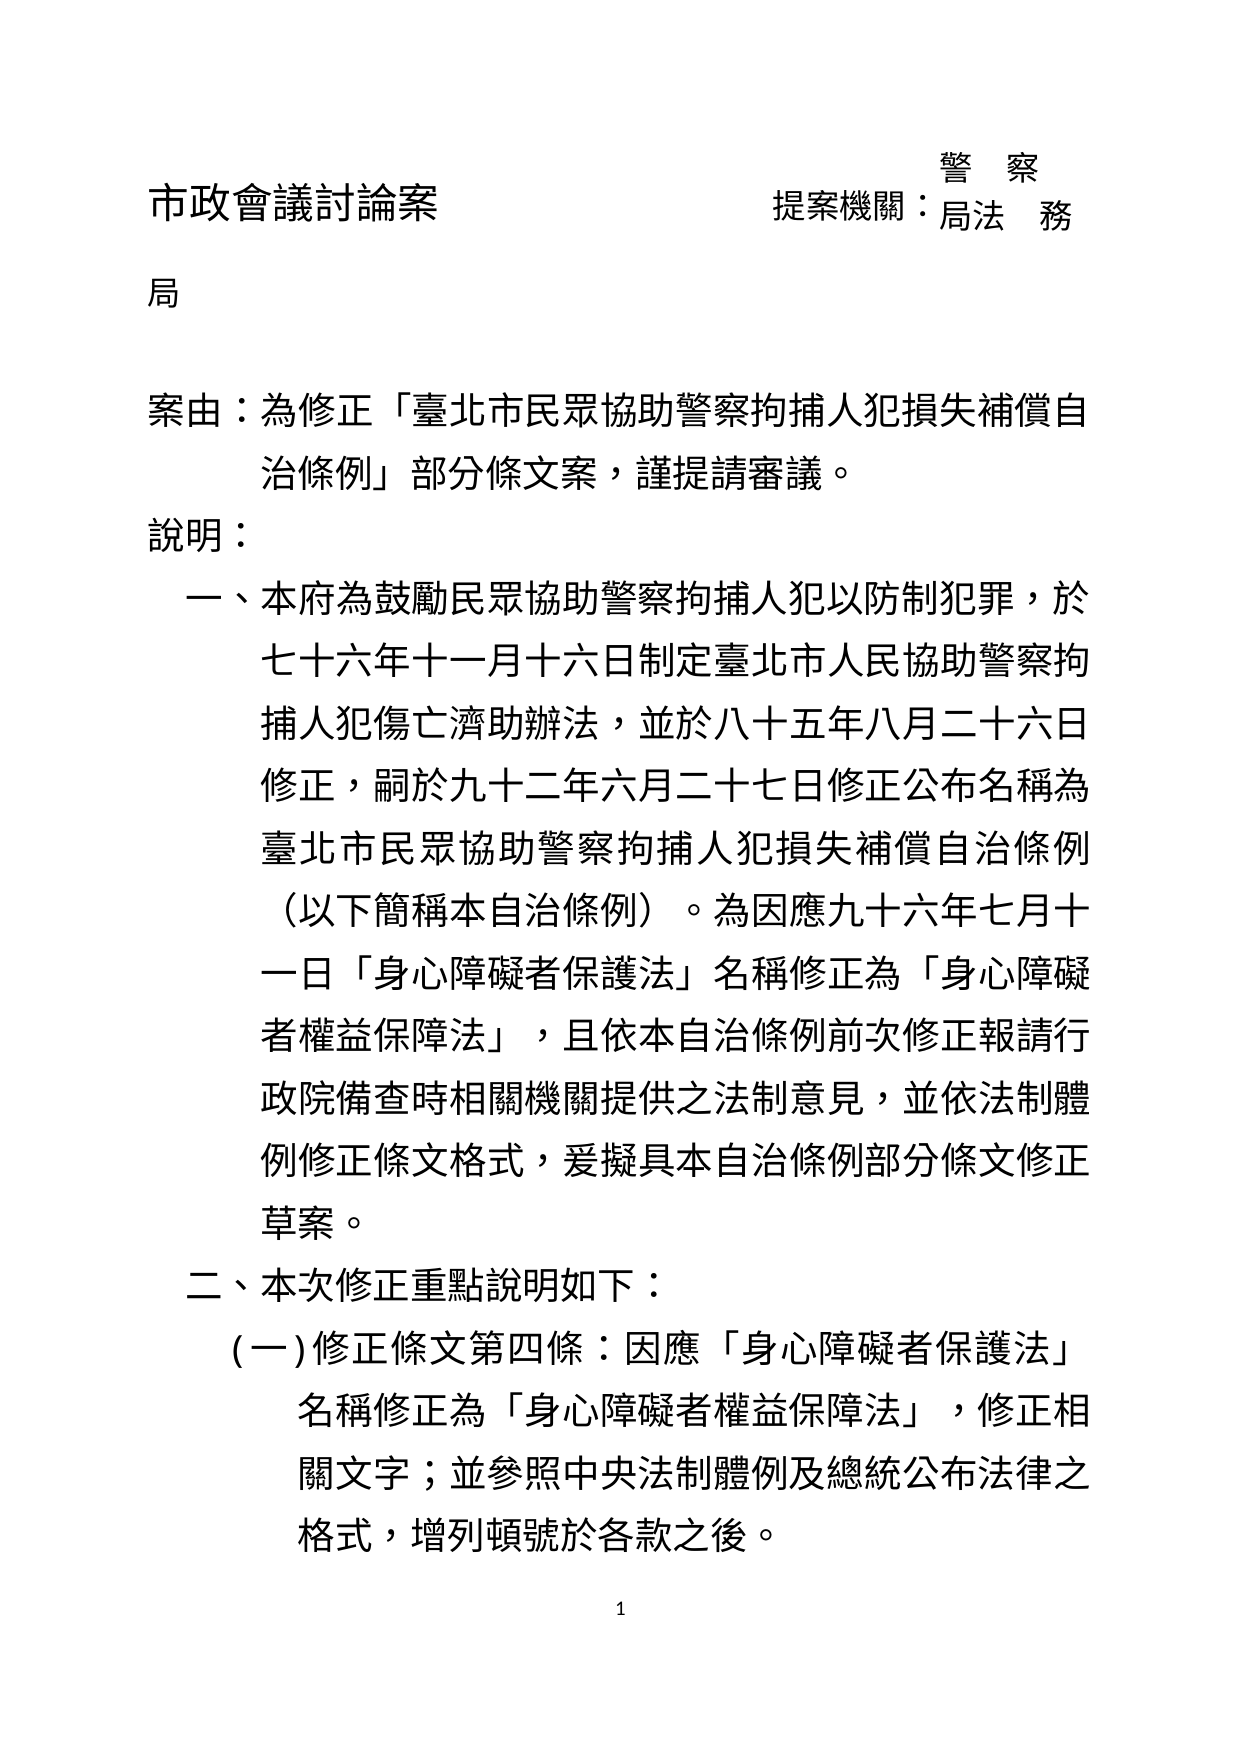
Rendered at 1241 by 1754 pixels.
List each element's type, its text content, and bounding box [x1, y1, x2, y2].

text 二、本次修正重點說明如下： [148, 1242, 1092, 1304]
text 市政會議討論案 提案機關：警 察 局法 務 局 [148, 117, 1092, 367]
text 案由：為修正「臺北市民眾協助警察拘捕人犯損失補償自治條例」部分條文案，謹提請審議。 [148, 367, 1092, 492]
text 說明： [148, 492, 1092, 554]
text (一)修正條文第四條：因應「身心障礙者保護法」名稱修正為「身心障礙者權益保障法」，修正相關文字；並參照中央法制體例及總統公布法律之格式，增列頓號於各款之後。 [148, 1304, 1092, 1554]
text 一、本府為鼓勵民眾協助警察拘捕人犯以防制犯罪，於七十六年十一月十六日制定臺北市人民協助警察拘捕人犯傷亡濟助辦法，並於八十五年八月二十六日修正，嗣於九十二年六月二十七日修正公布名稱為臺北市民眾協助警察拘捕人犯損失補償自治條例（以下簡稱本自治條例）。為因應九十六年七月十一日「身心障礙者保護法」名稱修正為「身心障礙者權益保障法」，且依本自治條例前次修正報請行政院備查時相關機關提供之法制意見，並依法制體例修正條文格式，爰擬具本自治條例部分條文修正草案。 [148, 554, 1092, 1242]
